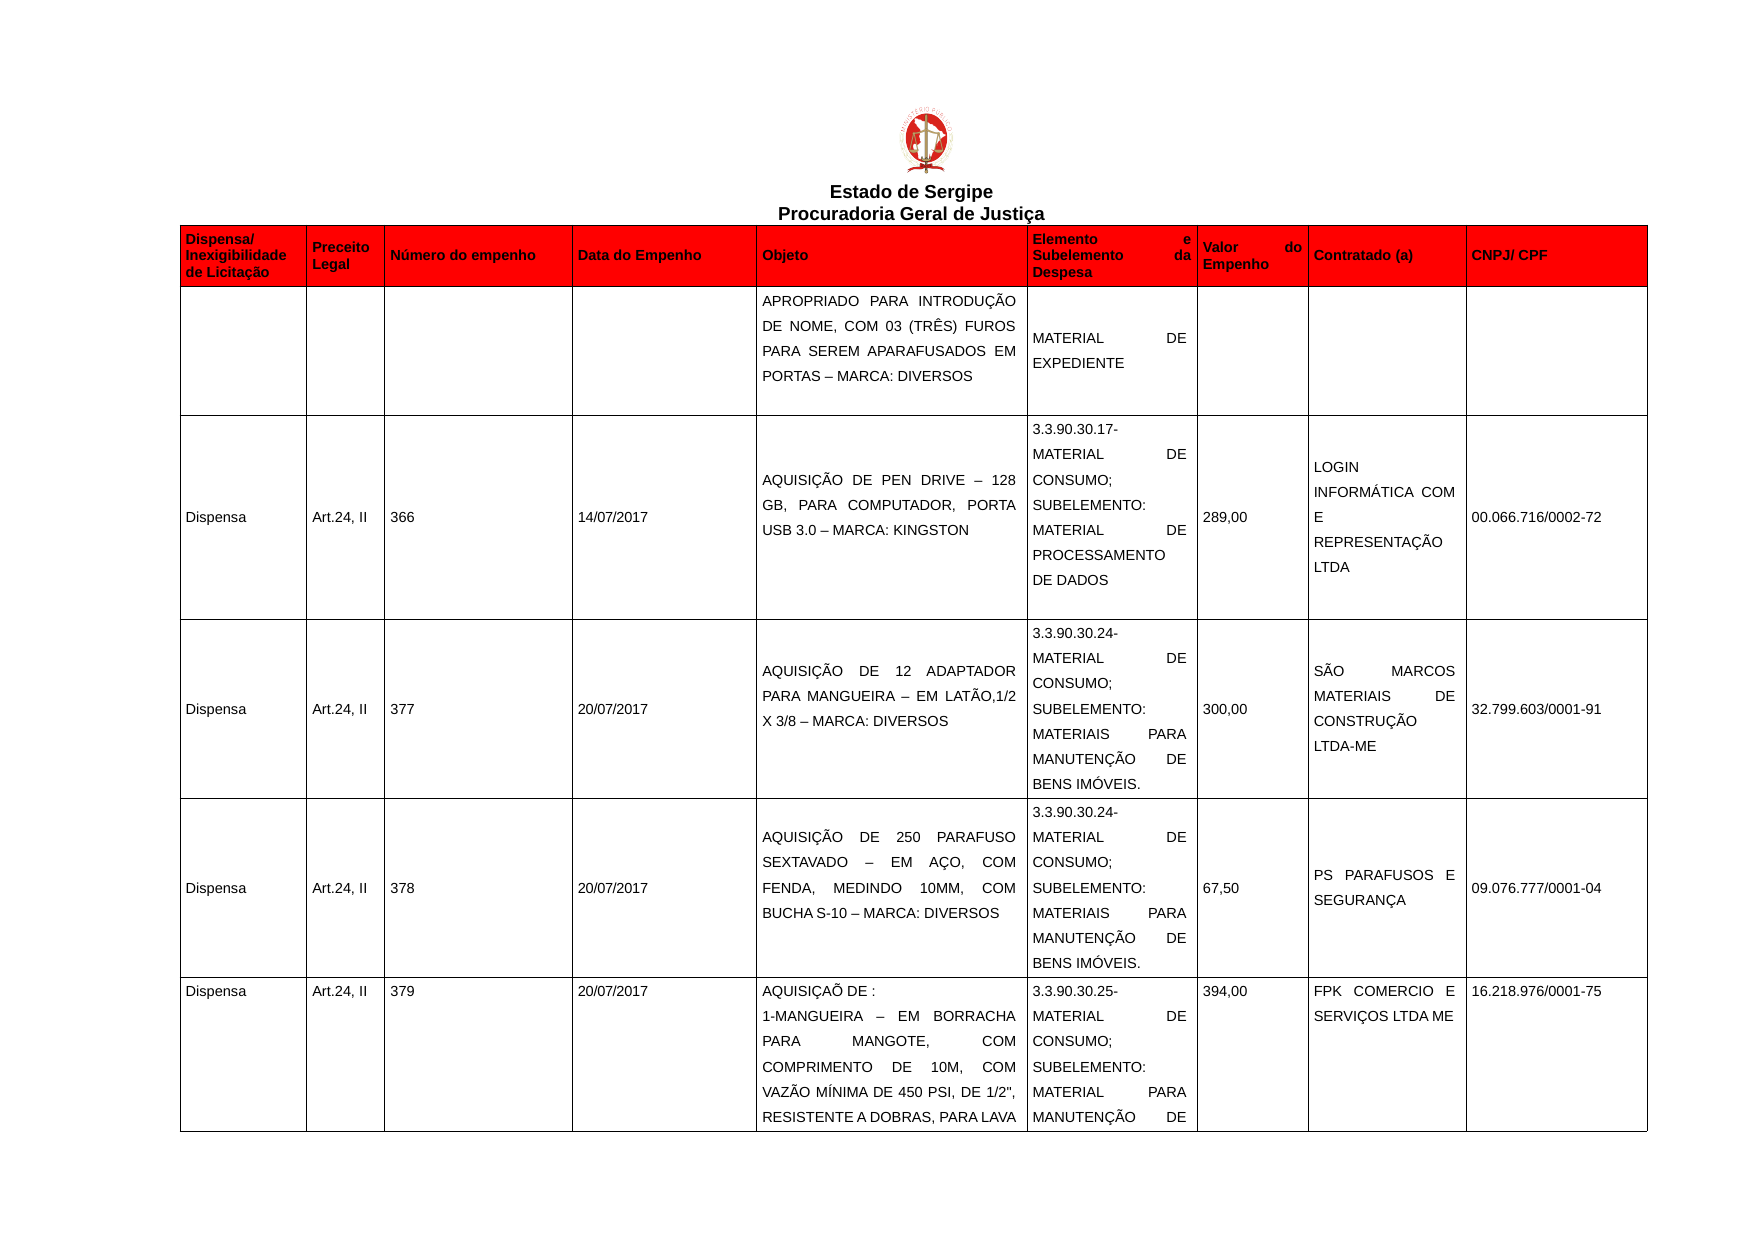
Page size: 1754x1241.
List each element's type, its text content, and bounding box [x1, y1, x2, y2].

table_cell [307, 287, 384, 415]
table_cell Art.24, II [307, 799, 384, 977]
table_cell AQUISIÇÃO DE 250 PARAFUSO SEXTAVADO – EM AÇO, COM FENDA, MEDINDO 10MM, COM BUCHA S-10 – MARCA: DIVERSOS [757, 799, 1027, 977]
table_header Valor do Empenho [1198, 226, 1308, 286]
table_cell APROPRIADO PARA INTRODUÇÃO DE NOME, COM 03 (TRÊS) FUROS PARA SEREM APARAFUSADOS EM PORTAS – MARCA: DIVERSOS [757, 287, 1027, 415]
table_cell Dispensa [181, 620, 306, 798]
table_cell 394,00 [1198, 978, 1308, 1131]
table_cell [181, 287, 306, 415]
table_header Preceito Legal [307, 226, 384, 286]
table_header Elemento e Subelemento da Despesa [1028, 226, 1197, 286]
table_cell AQUISIÇÃO DE PEN DRIVE – 128 GB, PARA COMPUTADOR, PORTA USB 3.0 – MARCA: KINGSTON [757, 416, 1027, 619]
table_header Contratado (a) [1309, 226, 1466, 286]
table_header Objeto [757, 226, 1027, 286]
table_cell 378 [385, 799, 572, 977]
table_cell AQUISIÇÃO DE 12 ADAPTADOR PARA MANGUEIRA – EM LATÃO,1/2 X 3/8 – MARCA: DIVERSOS [757, 620, 1027, 798]
table_cell FPK COMERCIO E SERVIÇOS LTDA ME [1309, 978, 1466, 1131]
table_cell SÃO MARCOS MATERIAIS DE CONSTRUÇÃO LTDA-ME [1309, 620, 1466, 798]
table_cell 3.3.90.30.25-MATERIAL DE CONSUMO; SUBELEMENTO: MATERIAL PARA MANUTENÇÃO DE [1028, 978, 1197, 1131]
table_cell 16.218.976/0001-75 [1467, 978, 1647, 1131]
table_header Número do empenho [385, 226, 572, 286]
table_cell 366 [385, 416, 572, 619]
table_cell 20/07/2017 [573, 978, 756, 1131]
table_cell Dispensa [181, 978, 306, 1131]
table_cell [1309, 287, 1466, 415]
table_cell 3.3.90.30.24-MATERIAL DE CONSUMO; SUBELEMENTO: MATERIAIS PARA MANUTENÇÃO DE BENS IMÓVEIS. [1028, 620, 1197, 798]
table_cell Art.24, II [307, 978, 384, 1131]
table_cell [573, 287, 756, 415]
table_cell 00.066.716/0002-72 [1467, 416, 1647, 619]
table_cell 300,00 [1198, 620, 1308, 798]
table_cell [385, 287, 572, 415]
table_cell AQUISIÇAÕ DE : 1-MANGUEIRA – EM BORRACHA PARA MANGOTE, COM COMPRIMENTO DE 10M, COM VAZÃO MÍNIMA DE 450 PSI, DE 1/2", RESISTENTE A DOBRAS, PARA LAVA [757, 978, 1027, 1131]
table_cell 67,50 [1198, 799, 1308, 977]
table_cell 3.3.90.30.17-MATERIAL DE CONSUMO; SUBELEMENTO: MATERIAL DE PROCESSAMENTO DE DADOS [1028, 416, 1197, 619]
table_header Dispensa/Inexigibilidade de Licitação [181, 226, 306, 286]
table_cell Dispensa [181, 799, 306, 977]
table_cell Art.24, II [307, 416, 384, 619]
table_cell 3.3.90.30.24-MATERIAL DE CONSUMO; SUBELEMENTO: MATERIAIS PARA MANUTENÇÃO DE BENS IMÓVEIS. [1028, 799, 1197, 977]
table_cell Dispensa [181, 416, 306, 619]
table_cell 14/07/2017 [573, 416, 756, 619]
table_cell [1467, 287, 1647, 415]
table_cell [1198, 287, 1308, 415]
table_cell 32.799.603/0001-91 [1467, 620, 1647, 798]
table_cell 377 [385, 620, 572, 798]
table_cell 09.076.777/0001-04 [1467, 799, 1647, 977]
table_header Data do Empenho [573, 226, 756, 286]
table_cell MATERIAL DE EXPEDIENTE [1028, 287, 1197, 415]
table_cell PS PARAFUSOS E SEGURANÇA [1309, 799, 1466, 977]
table_cell Art.24, II [307, 620, 384, 798]
table_cell 379 [385, 978, 572, 1131]
table_cell 20/07/2017 [573, 799, 756, 977]
table_cell 289,00 [1198, 416, 1308, 619]
table_header CNPJ/ CPF [1467, 226, 1647, 286]
table_cell 20/07/2017 [573, 620, 756, 798]
table_cell LOGIN INFORMÁTICA COM E REPRESENTAÇÃO LTDA [1309, 416, 1466, 619]
